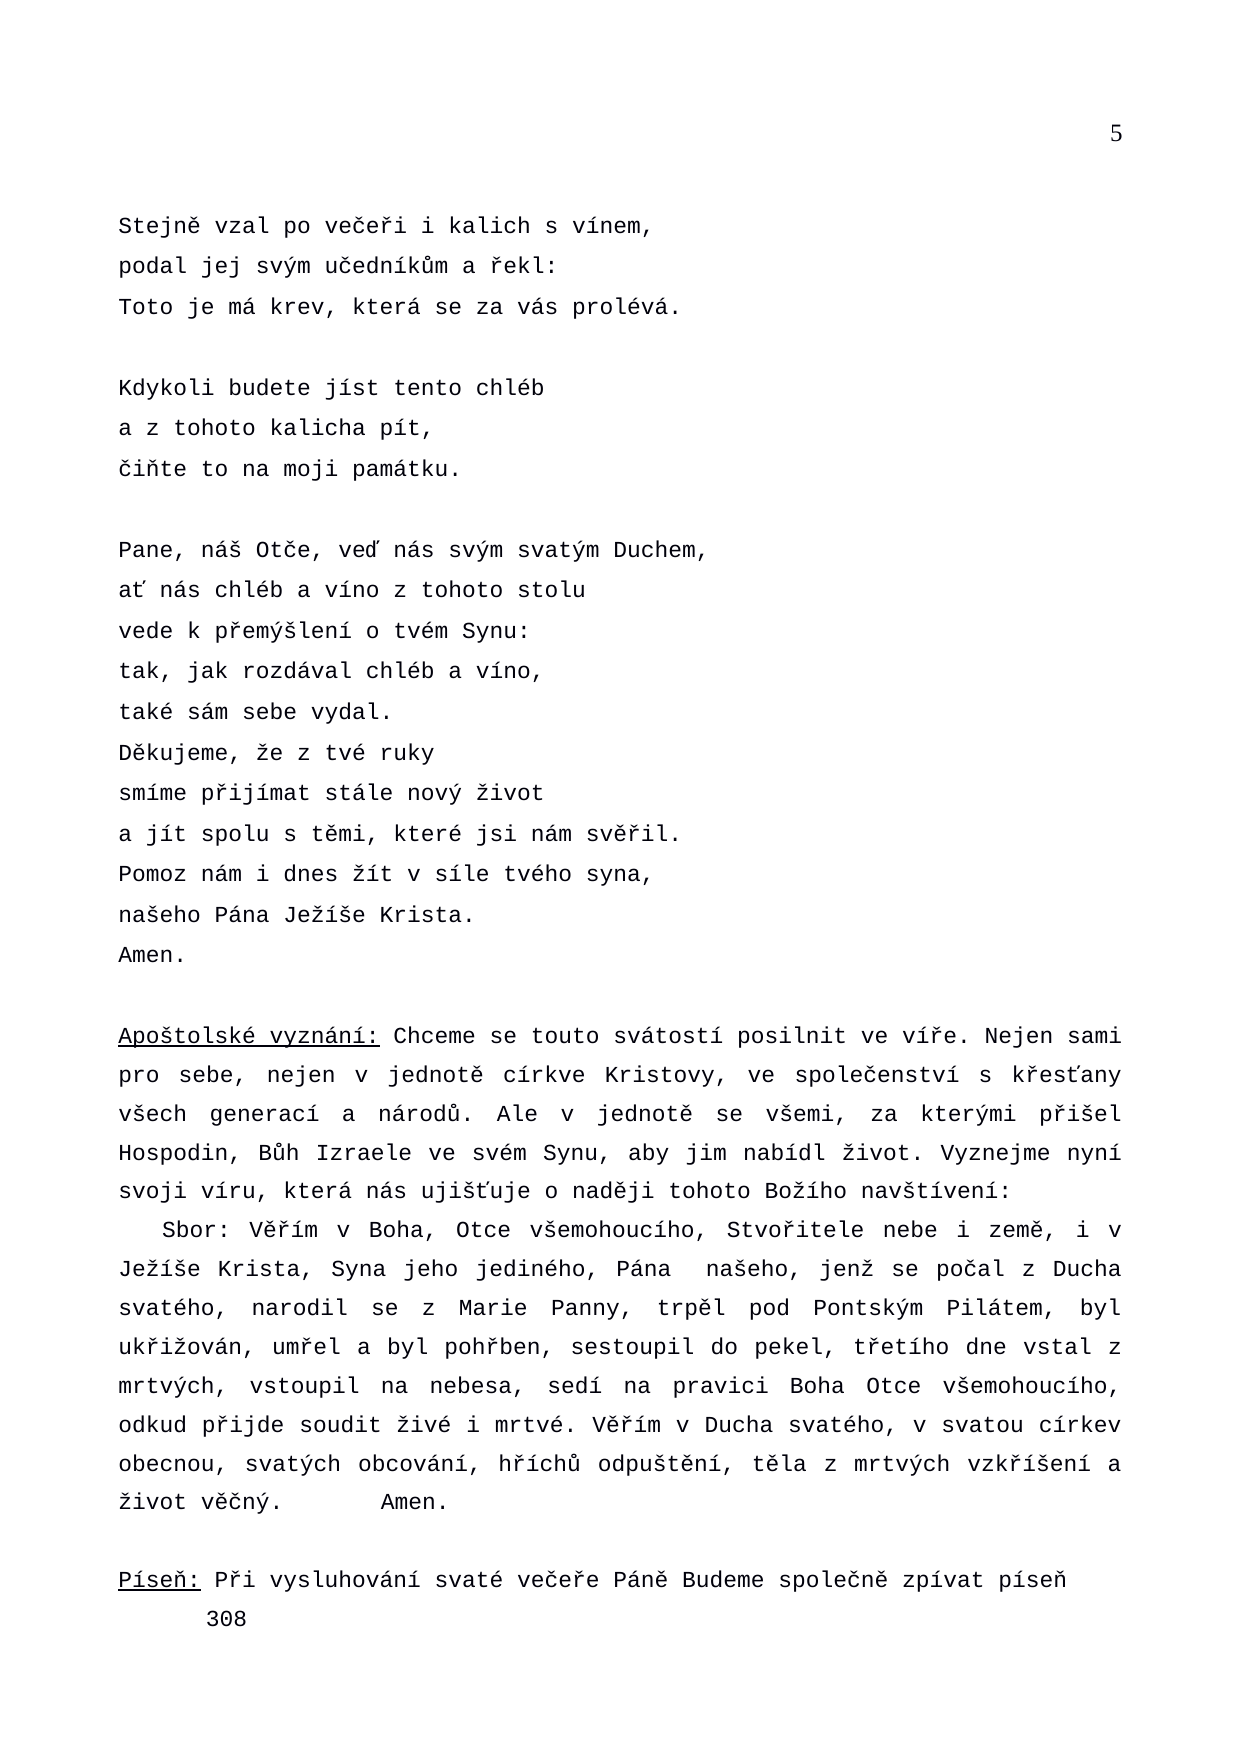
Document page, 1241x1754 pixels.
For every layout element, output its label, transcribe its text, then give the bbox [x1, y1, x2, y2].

text Pomoz nám i dnes žít v síle tvého syna, [118, 862, 1122, 888]
text vede k přemýšlení o tvém Synu: [118, 619, 1122, 645]
text Kdykoli budete jíst tento chléb [118, 376, 1122, 402]
text 308 [118, 1607, 1122, 1633]
text Píseň: Při vysluhování svaté večeře Páně Budeme společně zpívat píseň [118, 1568, 1122, 1594]
text Pane, náš Otče, veď nás svým svatým Duchem, [118, 538, 1122, 564]
text tak, jak rozdával chléb a víno, [118, 660, 1122, 686]
text Amen. [118, 943, 1122, 969]
text ať nás chléb a víno z tohoto stolu [118, 579, 1122, 605]
text našeho Pána Ježíše Krista. [118, 903, 1122, 929]
text také sám sebe vydal. [118, 700, 1122, 726]
text smíme přijímat stále nový život [118, 781, 1122, 807]
text podal jej svým učedníkům a řekl: [118, 254, 1122, 281]
text Děkujeme, že z tvé ruky [118, 741, 1122, 767]
text a jít spolu s těmi, které jsi nám svěřil. [118, 822, 1122, 848]
text Toto je má krev, která se za vás prolévá. [118, 295, 1122, 321]
text Sbor: Věřím v Boha, Otce všemohoucího, Stvořitele nebe i země, i v Ježíše Krista, Syna jeho jediného, Pána našeho, jenž se počal z Ducha svatého, narodil se z Marie Panny, trpěl pod Pontským Pilátem, byl ukřižován, umřel a byl pohřben, sestoupil do pekel, třetího dne vstal z mrtvých, vstoupil na nebesa, sedí na pravici Boha Otce všemohoucího, odkud přijde soudit živé i mrtvé. Věřím v Ducha svatého, v svatou církev obecnou, svatých obcování, hříchů odpuštění, těla z mrtvých vzkříšení a život věčný. Amen. [118, 1219, 1122, 1517]
text a z tohoto kalicha pít, [118, 417, 1122, 443]
text čiňte to na moji památku. [118, 457, 1122, 483]
text Apoštolské vyznání: Chceme se touto svátostí posilnit ve víře. Nejen sami pro sebe, nejen v jednotě církve Kristovy, ve společenství s křesťany všech generací a národů. Ale v jednotě se všemi, za kterými přišel Hospodin, Bůh Izraele ve svém Synu, aby jim nabídl život. Vyznejme nyní svoji víru, která nás ujišťuje o naději tohoto Božího navštívení: [118, 1024, 1122, 1206]
text Stejně vzal po večeři i kalich s vínem, [118, 214, 1122, 240]
